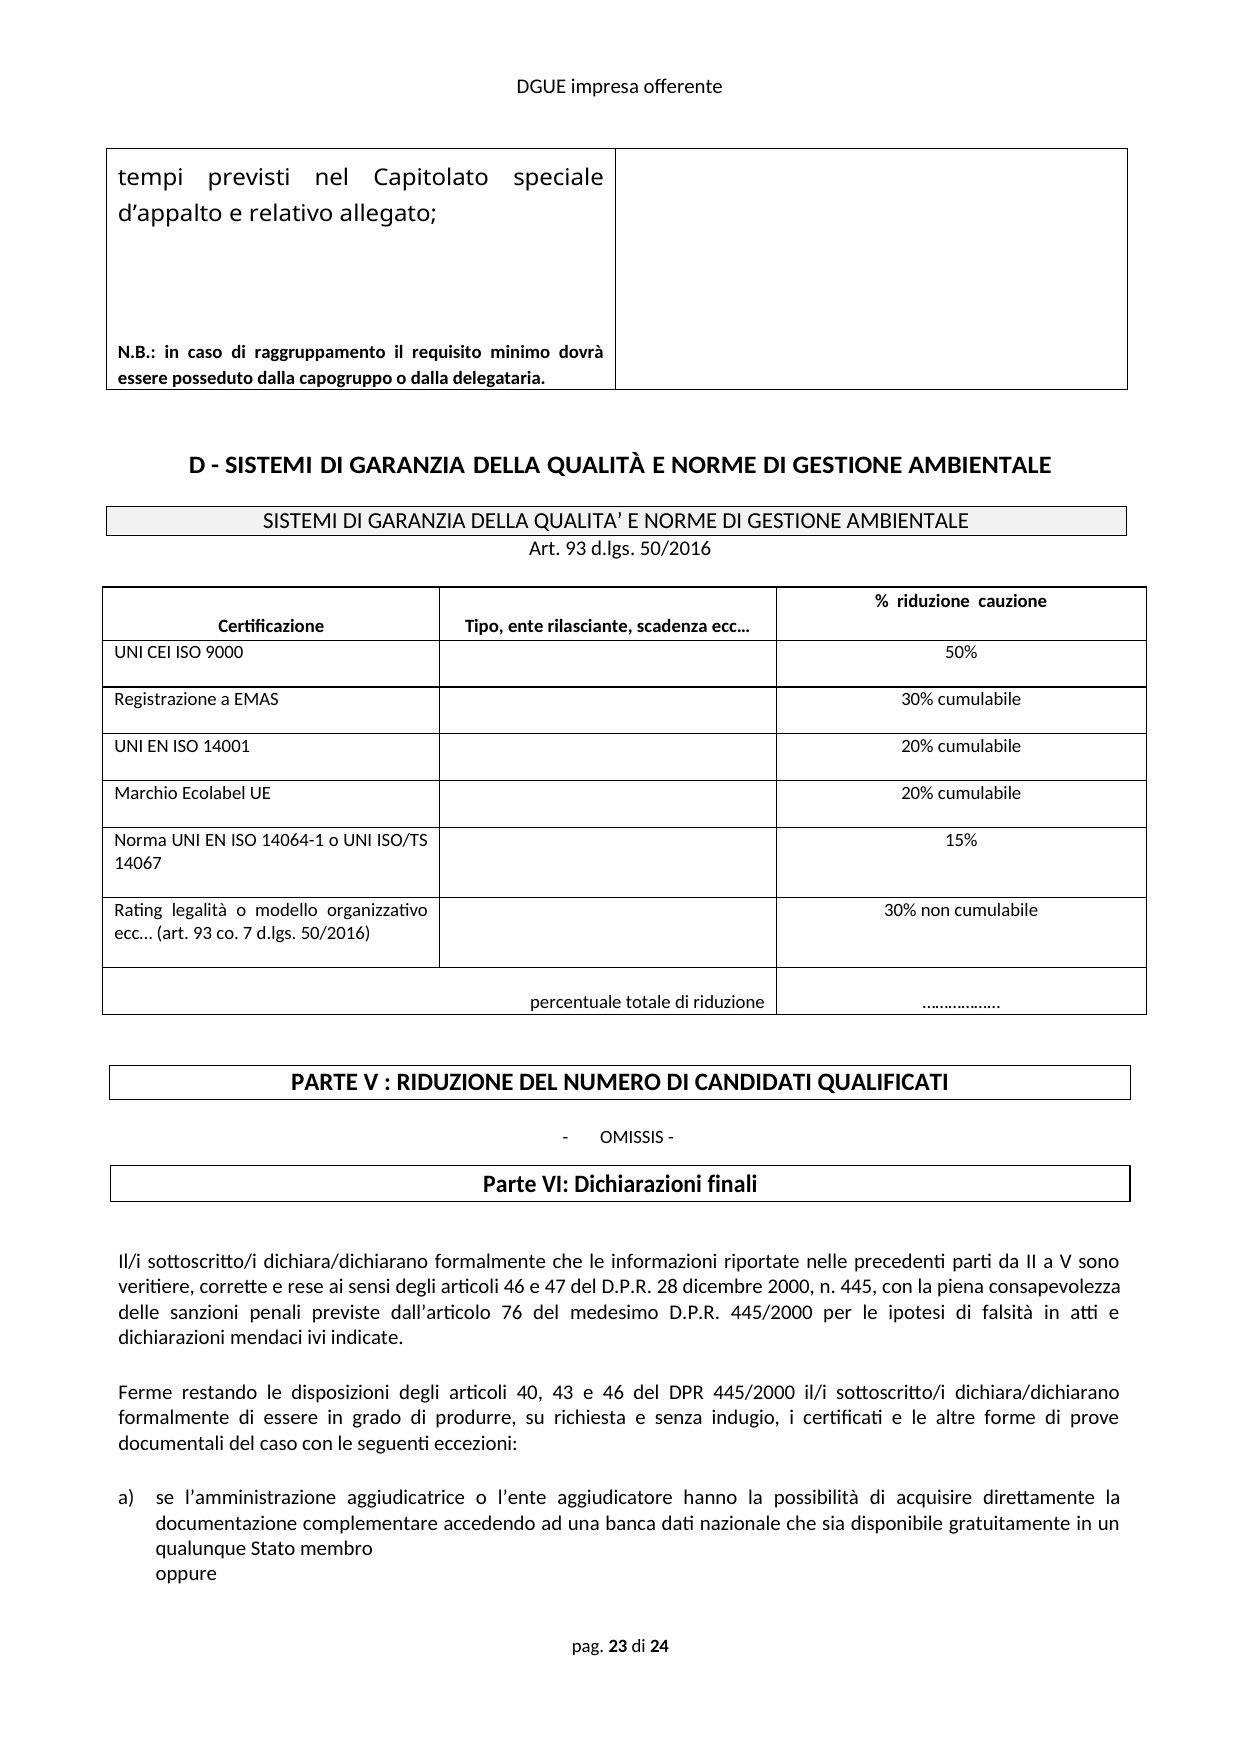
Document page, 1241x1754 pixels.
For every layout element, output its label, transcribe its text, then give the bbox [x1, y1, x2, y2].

table_cell [440, 688, 776, 733]
table_cell ……………… [777, 968, 1146, 1013]
text D - SISTEMI DI GARANZIA DELLA QUALITÀ E NORME DI GESTIONE AMBIENTALE [118, 449, 1122, 480]
list se l’amministrazione aggiudicatrice o l’ente aggiudicatore hanno la possibilità di acquisire direttamente la documentazione complementare accedendo ad una banca dati nazionale che sia disponibile gratuitamente in un qualunque Stato membro [118, 1484, 1122, 1561]
table_cell Rating legalità o modello organizzativo ecc… (art. 93 co. 7 d.lgs. 50/2016) [103, 898, 439, 967]
table_cell UNI EN ISO 14001 [103, 734, 439, 780]
table_cell UNI CEI ISO 9000 [103, 641, 439, 686]
text Parte VI: Dichiarazioni finali [111, 1166, 1129, 1201]
table_cell [440, 828, 776, 897]
table_cell Registrazione a EMAS [103, 688, 439, 733]
table_header SISTEMI DI GARANZIA DELLA QUALITA’ E NORME DI GESTIONE AMBIENTALE [107, 507, 1126, 534]
table_cell [440, 734, 776, 780]
table_cell 20% cumulabile [777, 781, 1146, 827]
table_cell 15% [777, 828, 1146, 897]
table_header Tipo, ente rilasciante, scadenza ecc… [440, 588, 776, 639]
text oppure [155, 1561, 1122, 1586]
list OMISSIS - [118, 1126, 1122, 1148]
table_header % riduzione cauzione [777, 588, 1146, 639]
table_cell [440, 641, 776, 686]
table_cell 50% [777, 641, 1146, 686]
table_cell [440, 898, 776, 967]
text PARTE V : RIDUZIONE DEL NUMERO DI CANDIDATI QUALIFICATI [110, 1066, 1130, 1099]
table_cell [440, 781, 776, 827]
table_cell Norma UNI EN ISO 14064-1 o UNI ISO/TS 14067 [103, 828, 439, 897]
table_header Certificazione [103, 588, 439, 639]
text Il/i sottoscritto/i dichiara/dichiarano formalmente che le informazioni riportate nelle precedenti parti da II a V sono veritiere, corrette e rese ai sensi degli articoli 46 e 47 del D.P.R. 28 dicembre 2000, n. 445, con la piena consapevolezza delle sanzioni penali previste dall’articolo 76 del medesimo D.P.R. 445/2000 per le ipotesi di falsità in atti e dichiarazioni mendaci ivi indicate. [118, 1248, 1122, 1350]
table_cell 20% cumulabile [777, 734, 1146, 780]
table_cell Marchio Ecolabel UE [103, 781, 439, 827]
table_header [616, 149, 1127, 389]
table_cell percentuale totale di riduzione [103, 968, 776, 1013]
table_cell 30% non cumulabile [777, 898, 1146, 967]
text Ferme restando le disposizioni degli articoli 40, 43 e 46 del DPR 445/2000 il/i sottoscritto/i dichiara/dichiarano formalmente di essere in grado di produrre, su richiesta e senza indugio, i certificati e le altre forme di prove documentali del caso con le seguenti eccezioni: [118, 1379, 1122, 1455]
table_cell 30% cumulabile [777, 688, 1146, 733]
table_header tempi previsti nel Capitolato speciale d’appalto e relativo allegato; N.B.: in caso di raggruppamento il requisito minimo dovrà essere posseduto dalla capogruppo o dalla delegataria. [107, 149, 615, 389]
text Art. 93 d.lgs. 50/2016 [118, 536, 1122, 561]
